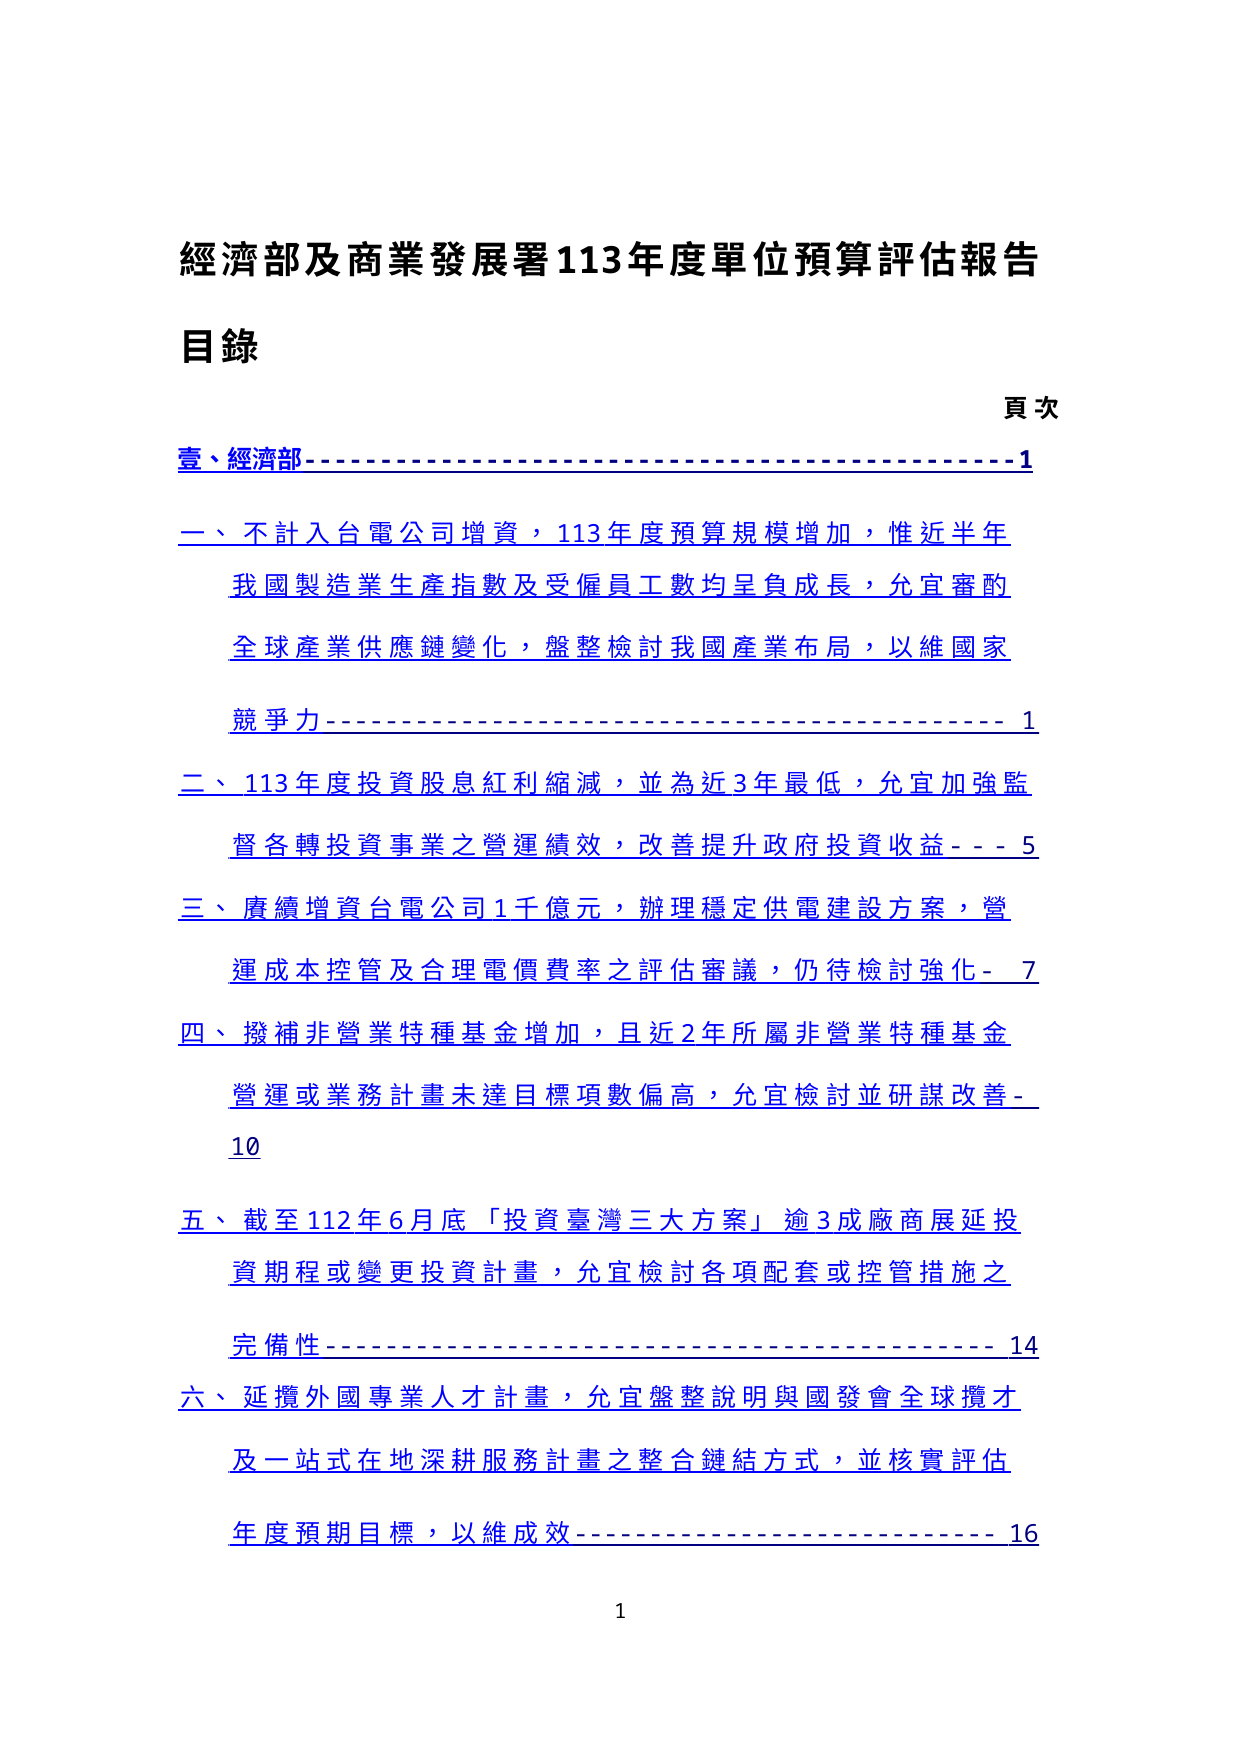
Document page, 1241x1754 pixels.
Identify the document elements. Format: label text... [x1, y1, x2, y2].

text 四、撥補非營業特種基金增加，且近2年所屬非營業特種基金營運或業務計畫未達目標項數偏高，允宜檢討並研謀改善 10 [177, 979, 1039, 1167]
text [178, 473, 1033, 479]
text 三、賡續增資台電公司1千億元，辦理穩定供電建設方案，營運成本控管及合理電價費率之評估審議，仍待檢討強化 7 [177, 854, 1039, 979]
text 經濟部及商業發展署113年度單位預算評估報告目錄 [177, 177, 1063, 365]
text 二、113年度投資股息紅利縮減，並為近3年最低，允宜加強監督各轉投資事業之營運績效，改善提升政府投資收益 5 [177, 729, 1039, 854]
text 頁次 [177, 365, 1063, 427]
text 壹、經濟部 1 [178, 427, 1033, 471]
text 六、延攬外國專業人才計畫，允宜盤整說明與國發會全球攬才及一站式在地深耕服務計畫之整合鏈結方式，並核實評估年度預期目標，以維成效 16 [177, 1354, 1039, 1542]
text 五、截至112年6月底「投資臺灣三大方案」逾3成廠商展延投資期程或變更投資計畫，允宜檢討各項配套或控管措施之完備性 14 [177, 1167, 1039, 1354]
text 一、不計入台電公司增資，113年度預算規模增加，惟近半年我國製造業生產指數及受僱員工數均呈負成長，允宜審酌全球產業供應鏈變化，盤整檢討我國產業布局，以維國家競爭力 1 [177, 479, 1039, 729]
